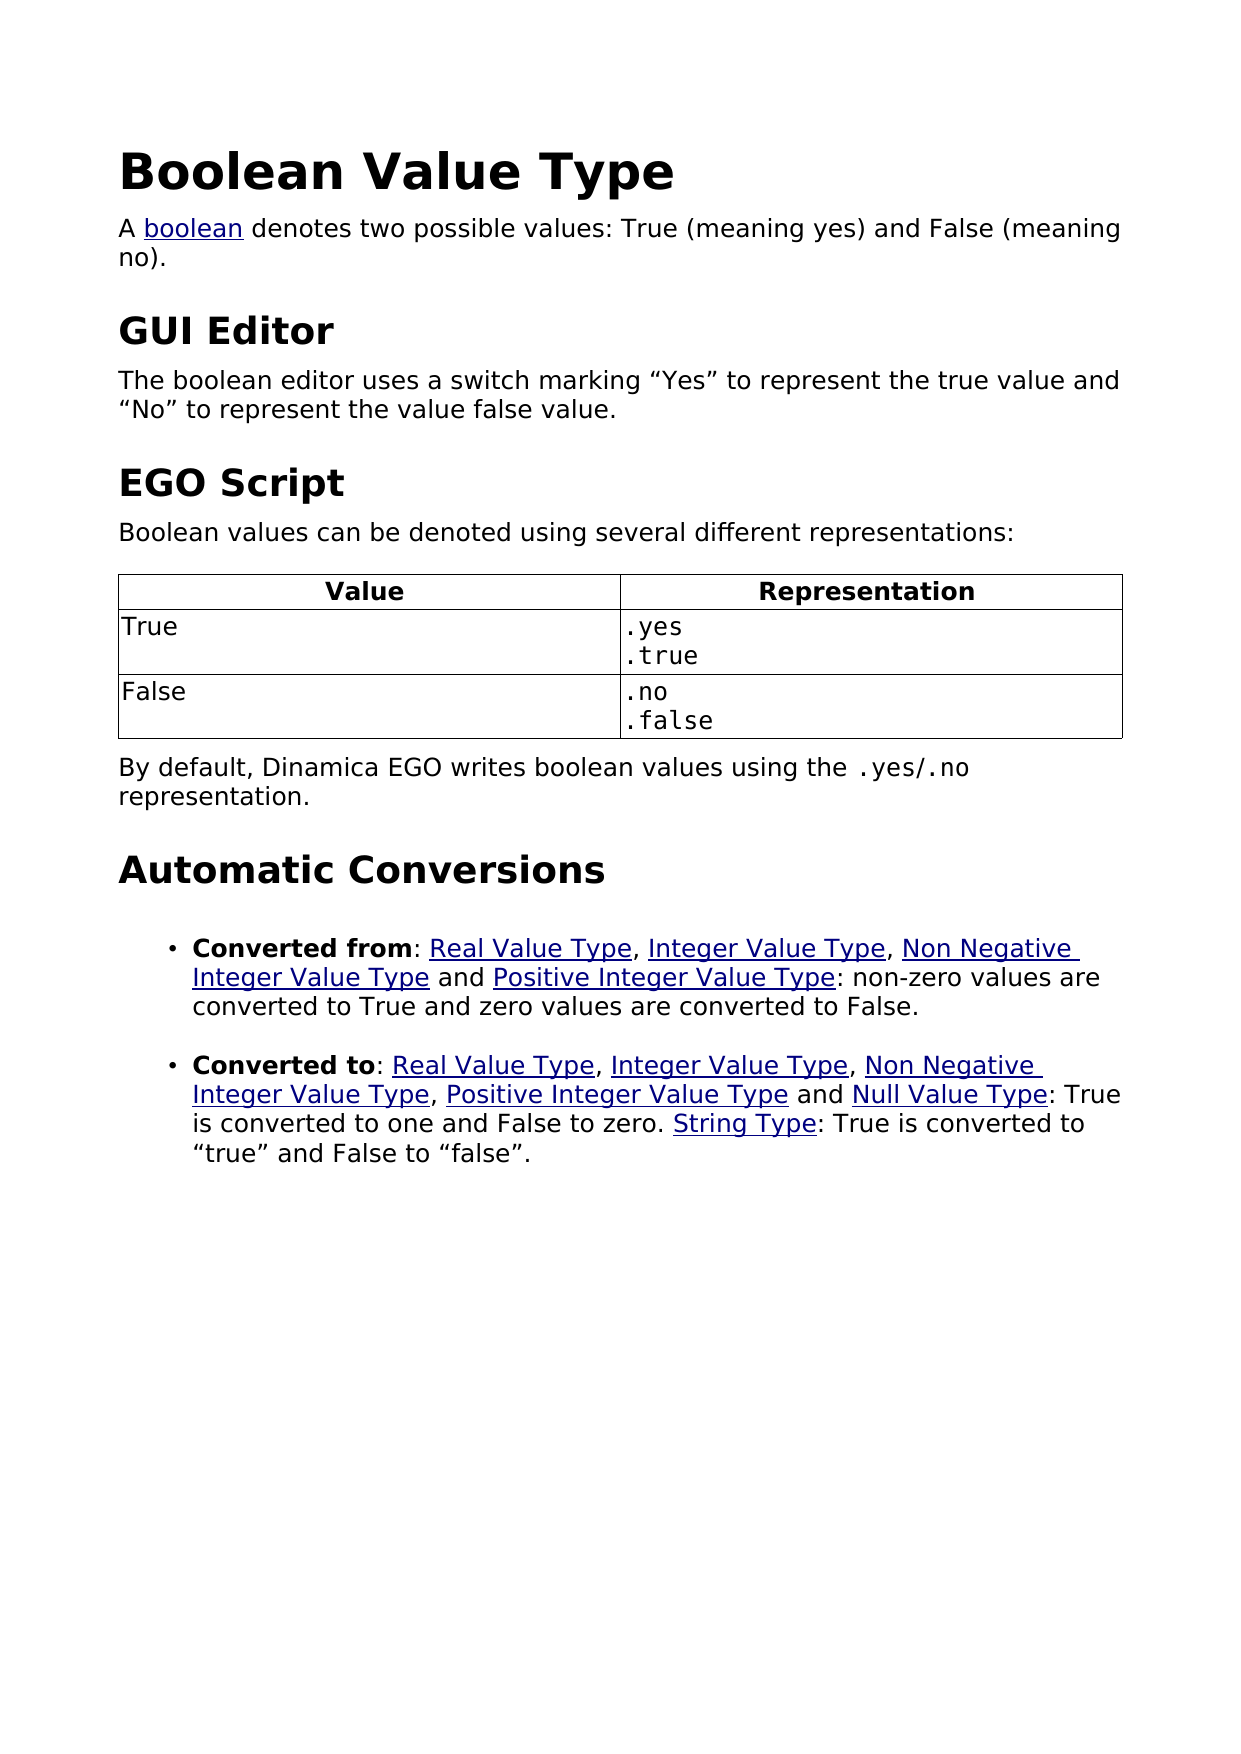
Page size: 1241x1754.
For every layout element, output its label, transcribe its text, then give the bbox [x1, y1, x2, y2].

table_cell False [119, 675, 620, 738]
subtitle Automatic Conversions [118, 849, 1122, 892]
table_cell .yes .true [621, 610, 1122, 674]
subtitle EGO Script [118, 462, 1122, 505]
text A boolean denotes two possible values: True (meaning yes) and False (meaning no). [118, 214, 1122, 272]
text The boolean editor uses a switch marking “Yes” to represent the true value and “No” to represent the value false value. [118, 366, 1122, 424]
list Converted from: Real Value Type, Integer Value Type, Non Negative Integer Value Type and Positive Integer Value Type: non-zero values are converted to True and zero values are converted to False. [177, 934, 1122, 1022]
list Converted to: Real Value Type, Integer Value Type, Non Negative Integer Value Type, Positive Integer Value Type and Null Value Type: True is converted to one and False to zero. String Type: True is converted to “true” and False to “false”. [177, 1051, 1122, 1168]
table_header Value [119, 575, 620, 609]
table_header Representation [621, 575, 1122, 609]
subtitle Boolean Value Type [118, 143, 1122, 201]
text Boolean values can be denoted using several different representations: [118, 518, 1122, 547]
text By default, Dinamica EGO writes boolean values using the .yes/.no representation. [118, 753, 1122, 811]
table_cell True [119, 610, 620, 674]
table_cell .no .false [621, 675, 1122, 738]
subtitle GUI Editor [118, 310, 1122, 353]
